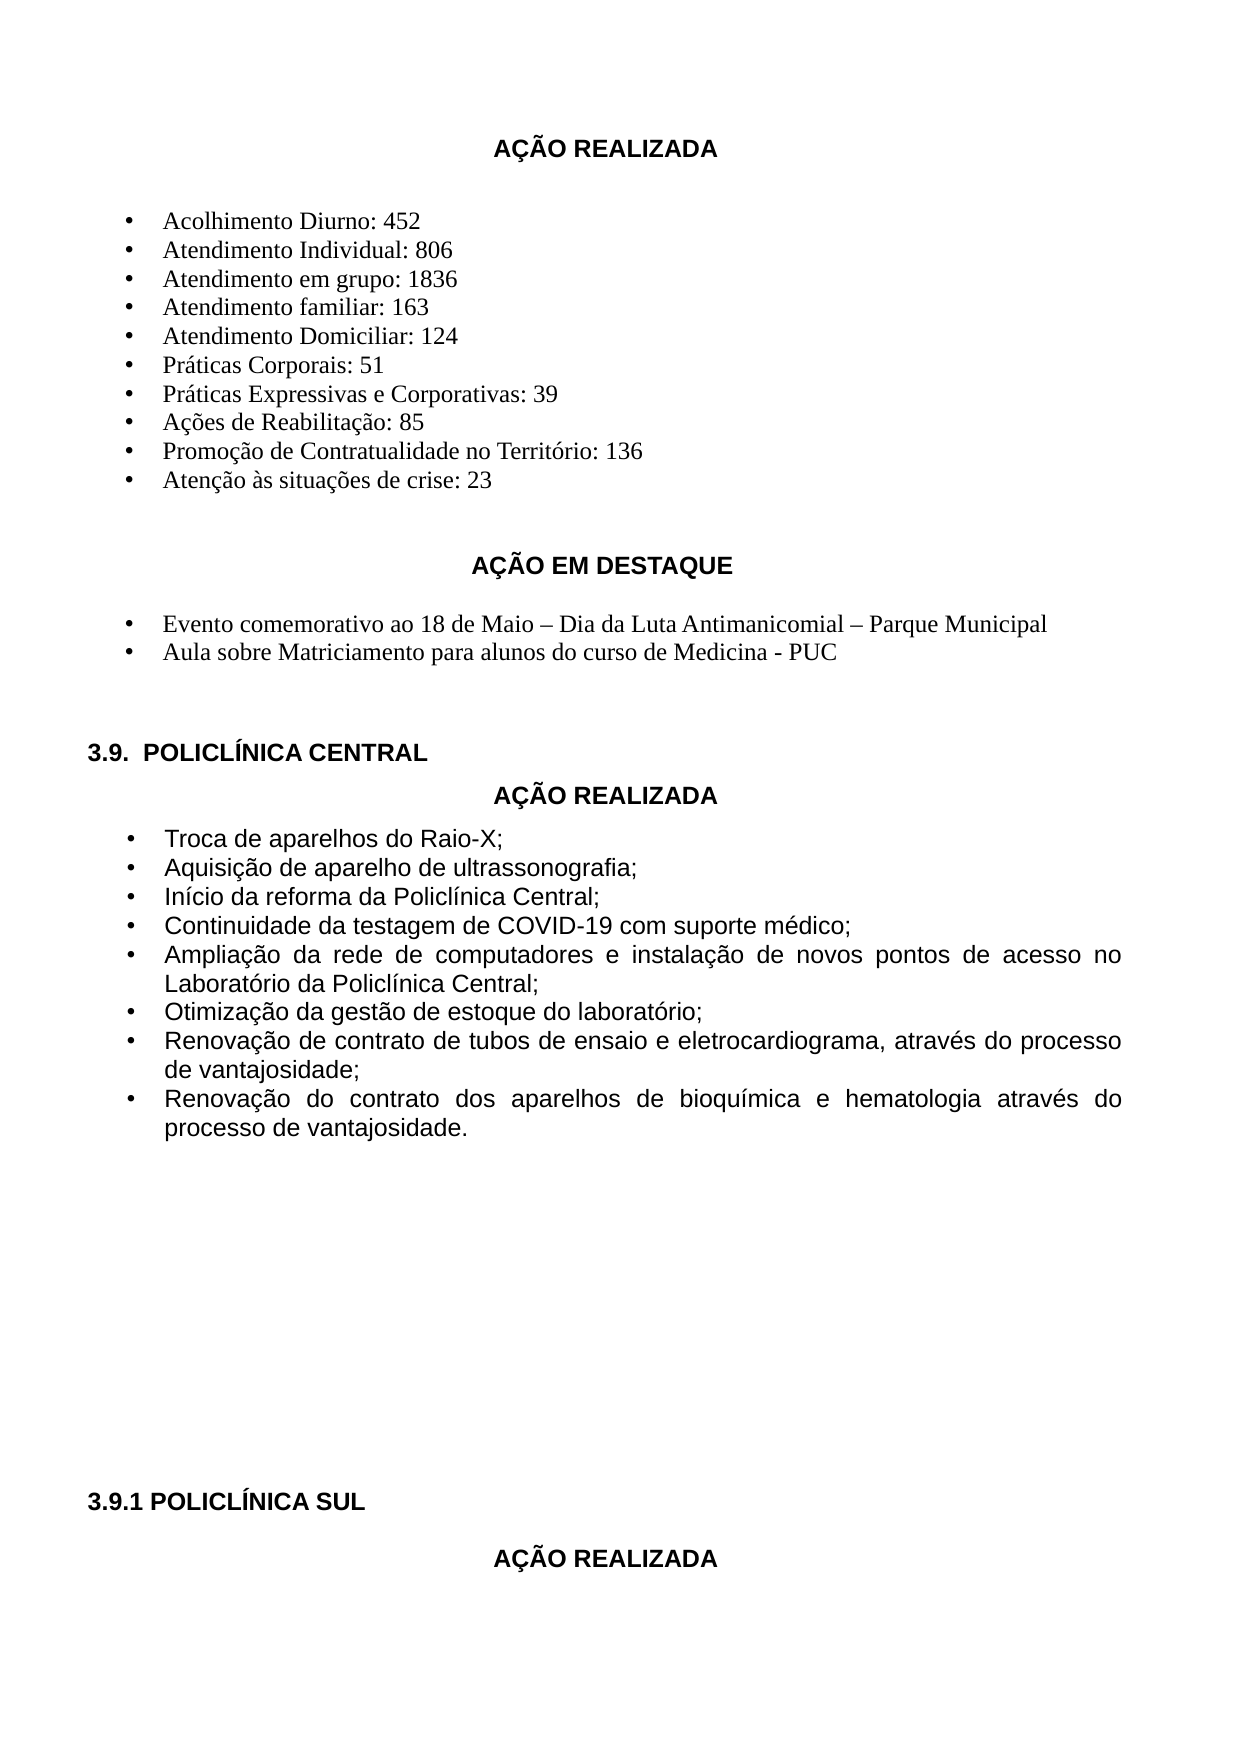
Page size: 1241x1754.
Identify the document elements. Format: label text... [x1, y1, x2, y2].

list Promoção de Contratualidade no Território: 136 [125, 436, 1123, 465]
list Atenção às situações de crise: 23 [125, 465, 1123, 494]
text AÇÃO REALIZADA [87, 1544, 1123, 1573]
list Práticas Expressivas e Corporativas: 39 [125, 379, 1123, 407]
text AÇÃO REALIZADA [87, 781, 1123, 810]
list Atendimento Domiciliar: 124 [125, 321, 1123, 350]
list Troca de aparelhos do Raio-X; [127, 824, 1123, 853]
list Início da reforma da Policlínica Central; [127, 882, 1123, 911]
list Aquisição de aparelho de ultrassonografia; [127, 853, 1123, 882]
list Atendimento em grupo: 1836 [125, 264, 1123, 292]
list Aula sobre Matriciamento para alunos do curso de Medicina - PUC [125, 637, 1123, 666]
list Renovação do contrato dos aparelhos de bioquímica e hematologia através do processo de vantajosidade. [127, 1084, 1123, 1141]
text 3.9. POLICLÍNICA CENTRAL [87, 738, 1123, 767]
list Atendimento Individual: 806 [125, 235, 1123, 264]
text 3.9.1 POLICLÍNICA SUL [87, 1486, 1123, 1515]
list Otimização da gestão de estoque do laboratório; [127, 997, 1123, 1026]
list Continuidade da testagem de COVID-19 com suporte médico; [127, 911, 1123, 940]
list Evento comemorativo ao 18 de Maio – Dia da Luta Antimanicomial – Parque Municipal [125, 609, 1123, 637]
list Renovação de contrato de tubos de ensaio e eletrocardiograma, através do processo de vantajosidade; [127, 1026, 1123, 1084]
text AÇÃO REALIZADA [87, 134, 1123, 163]
text AÇÃO EM DESTAQUE [87, 551, 1123, 580]
list Ampliação da rede de computadores e instalação de novos pontos de acesso no Laboratório da Policlínica Central; [127, 940, 1123, 997]
list Atendimento familiar: 163 [125, 292, 1123, 321]
list Práticas Corporais: 51 [125, 350, 1123, 379]
list Acolhimento Diurno: 452 [125, 206, 1123, 235]
list Ações de Reabilitação: 85 [125, 407, 1123, 436]
